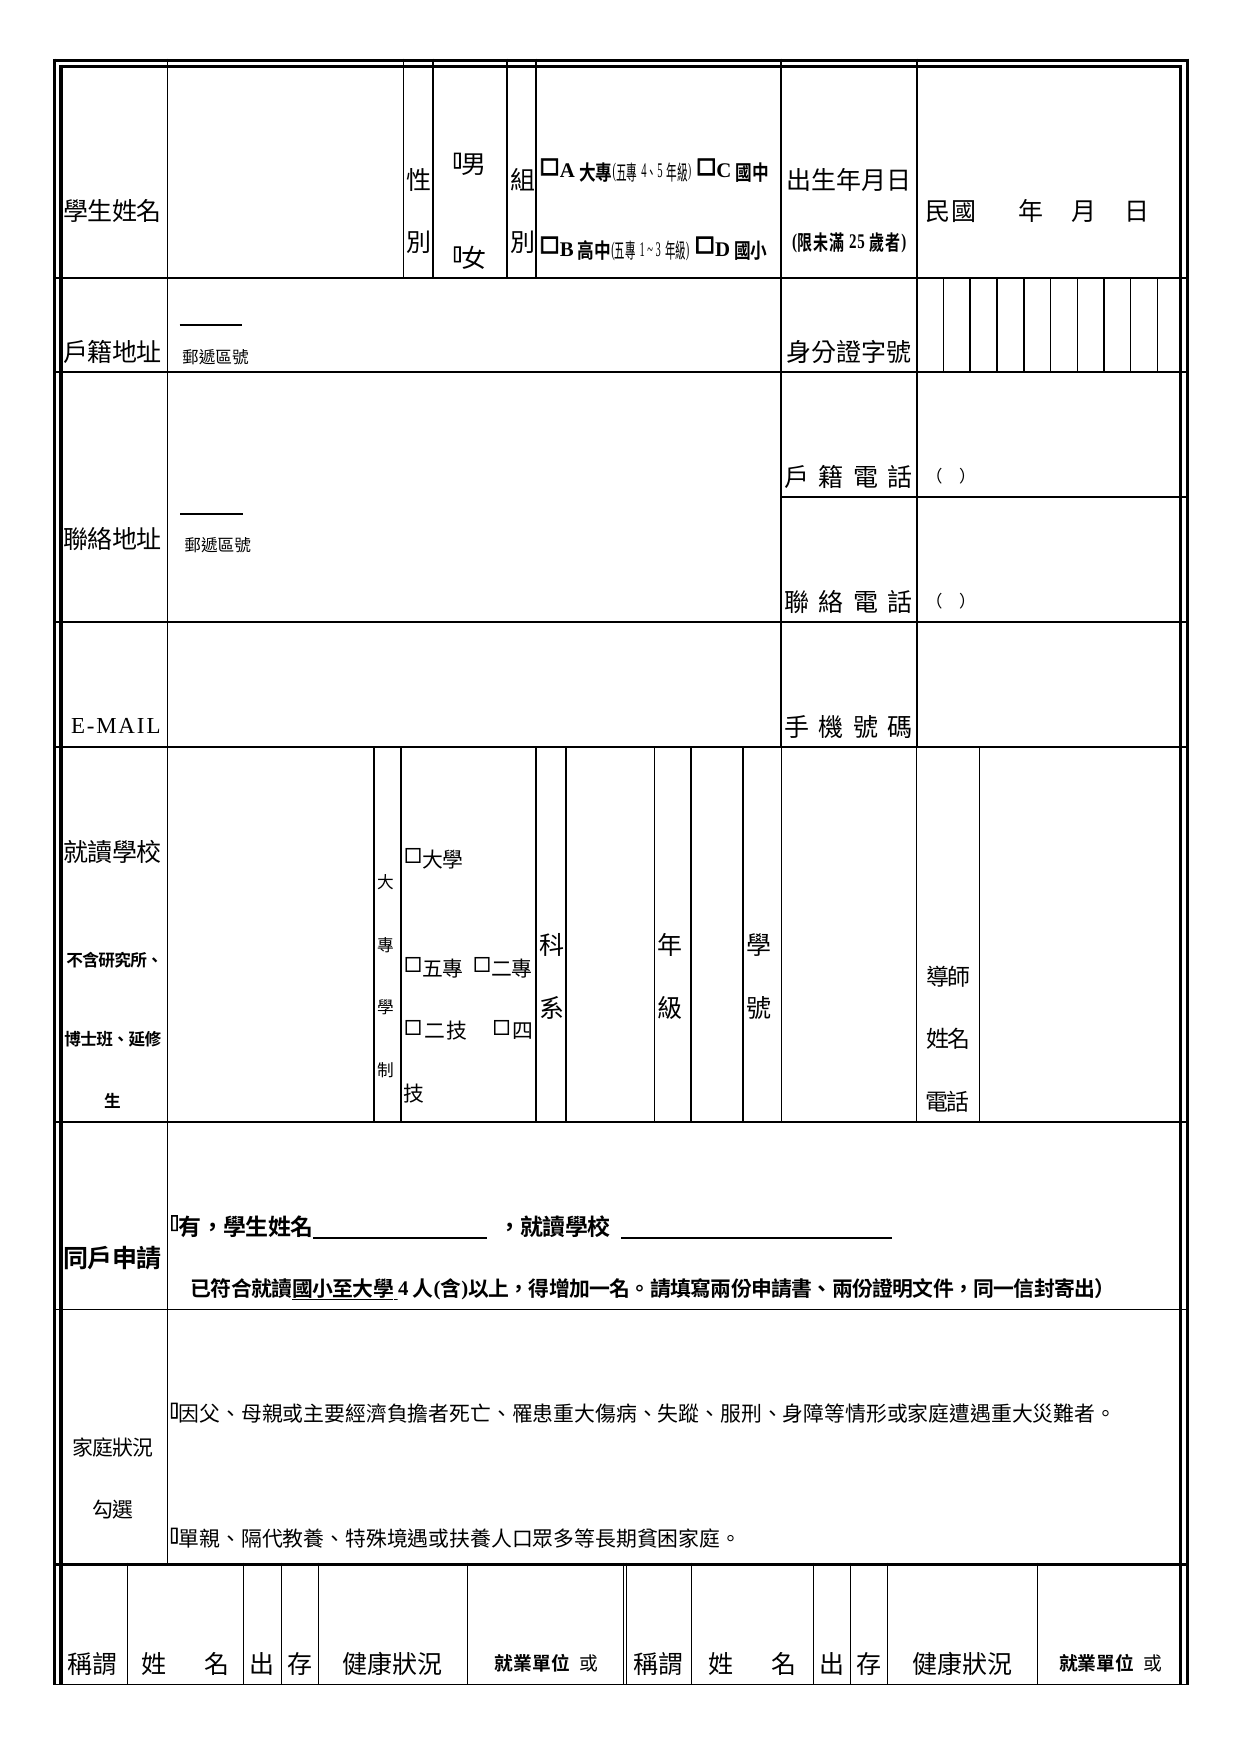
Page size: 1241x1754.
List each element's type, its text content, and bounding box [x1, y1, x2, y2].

table_cell 就業單位 或 就讀學校及年級 [1038, 1566, 1179, 1683]
table_cell 郵遞區號 [168, 373, 780, 621]
table_header 民國 年 月 日 [918, 62, 1184, 277]
table_cell 就業單位 或 就讀學校及年級 [468, 1566, 623, 1683]
table_cell 姓 名 [692, 1566, 813, 1683]
table_cell 聯 絡 電 話 [782, 498, 916, 621]
table_cell 健康狀況 [888, 1566, 1037, 1683]
table_cell [1105, 279, 1130, 371]
table_header 學生姓名 [58, 62, 167, 277]
table_cell [944, 279, 969, 371]
table_cell 導師姓名電話 [917, 748, 979, 1121]
table_cell 因父、母親或主要經濟負擔者死亡、罹患重大傷病、失蹤、服刑、身障等情形或家庭遭遇重大災難者。 單親、隔代教養、特殊境遇或扶養人口眾多等長期貧困家庭。 [168, 1310, 1179, 1563]
table_header A大專(五專4、5年級) C國中 B高中(五專1 ~ 3年級) D國小 [537, 68, 780, 277]
table_cell 同戶申請 [63, 1123, 167, 1308]
table_cell 存 歿 [282, 1566, 318, 1683]
table_cell 戶籍地址 [63, 279, 167, 371]
table_cell [567, 748, 654, 1121]
table_cell 年級 [655, 748, 690, 1121]
table_cell 家庭狀況 勾選 [63, 1310, 167, 1563]
table_cell [1078, 279, 1103, 371]
table_cell 稱謂 [63, 1566, 127, 1683]
table_header 組別 [508, 68, 535, 277]
table_cell 戶 籍 電 話 [782, 373, 916, 496]
table_cell [168, 623, 780, 746]
table_cell 有，學生姓名 ，就讀學校 已符合就讀國小至大學4人(含)以上，得增加一名。請填寫兩份申請書、兩份證明文件，同一信封寄出） [168, 1123, 1179, 1308]
table_cell [1051, 279, 1077, 371]
table_cell 大學 五專 二專二技 四技 [402, 748, 535, 1121]
table_cell E-MAIL [63, 623, 167, 746]
table_cell [1131, 279, 1157, 371]
table_header 出生年月日(限未滿25歲者) [782, 68, 916, 277]
table_cell 大專學制 [375, 748, 400, 1121]
table_cell [1158, 279, 1179, 371]
table_cell 存 歿 [851, 1566, 887, 1683]
table_cell [1025, 279, 1050, 371]
table_cell [168, 748, 373, 1121]
table_cell 聯絡地址 [63, 373, 167, 621]
table_cell [918, 623, 1179, 746]
table_header 男 女 [434, 68, 506, 277]
table_cell [918, 279, 943, 371]
table_cell 姓 名 [128, 1566, 243, 1683]
table_cell 健康狀況 [319, 1566, 467, 1683]
table_cell 學號 [744, 748, 781, 1121]
table_cell （ ） [918, 498, 1179, 621]
table_cell [692, 748, 742, 1121]
table_cell [980, 748, 1179, 1121]
table_cell 出生年 [244, 1566, 281, 1683]
table_cell 出生年 [814, 1566, 850, 1683]
table_cell 科系 [537, 748, 565, 1121]
table_cell 郵遞區號 [168, 279, 780, 371]
table_cell [971, 279, 996, 371]
table_cell 手 機 號 碼 [782, 623, 916, 746]
table_cell 就讀學校 不含研究所、 博士班、延修生 [63, 748, 167, 1121]
table_cell （ ） [918, 373, 1179, 496]
table_header 性別 [404, 68, 432, 277]
table_cell [998, 279, 1023, 371]
table_cell [782, 748, 916, 1121]
table_header [168, 68, 403, 277]
table_cell 稱謂 [627, 1566, 691, 1683]
table_cell 身分證字號 [782, 279, 916, 371]
